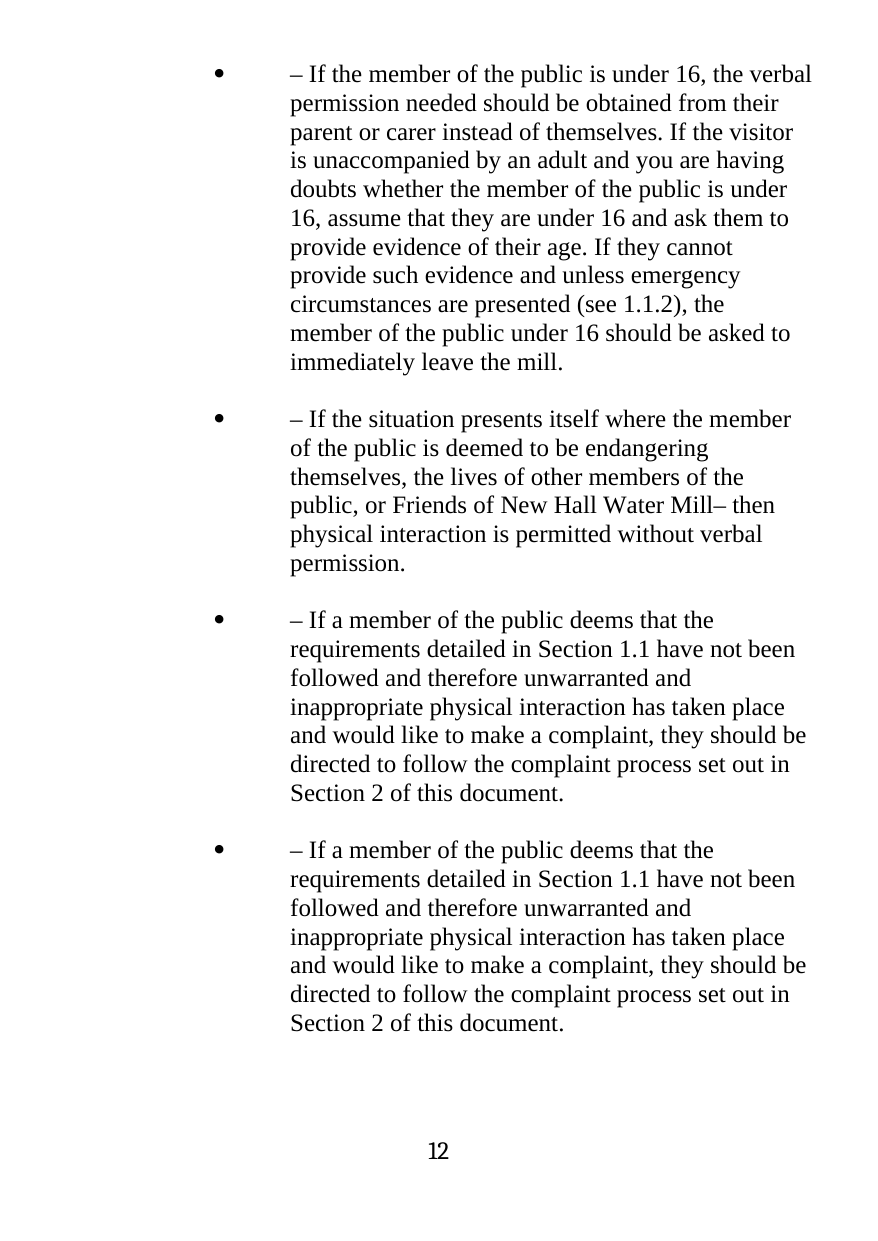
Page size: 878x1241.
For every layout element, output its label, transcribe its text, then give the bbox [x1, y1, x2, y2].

list – If the situation presents itself where the member of the public is deemed to be endangering themselves, the lives of other members of the public, or Friends of New Hall Water Mill– then physical interaction is permitted without verbal permission. [215, 404, 812, 605]
list – If a member of the public deems that the requirements detailed in Section 1.1 have not been followed and therefore unwarranted and inappropriate physical interaction has taken place and would like to make a complaint, they should be directed to follow the complaint process set out in Section 2 of this document. [215, 605, 812, 835]
list – If a member of the public deems that the requirements detailed in Section 1.1 have not been followed and therefore unwarranted and inappropriate physical interaction has taken place and would like to make a complaint, they should be directed to follow the complaint process set out in Section 2 of this document. [215, 835, 812, 1037]
list – If the member of the public is under 16, the verbal permission needed should be obtained from their parent or carer instead of themselves. If the visitor is unaccompanied by an adult and you are having doubts whether the member of the public is under 16, assume that they are under 16 and ask them to provide evidence of their age. If they cannot provide such evidence and unless emergency circumstances are presented (see 1.1.2), the member of the public under 16 should be asked to immediately leave the mill. [215, 59, 812, 375]
